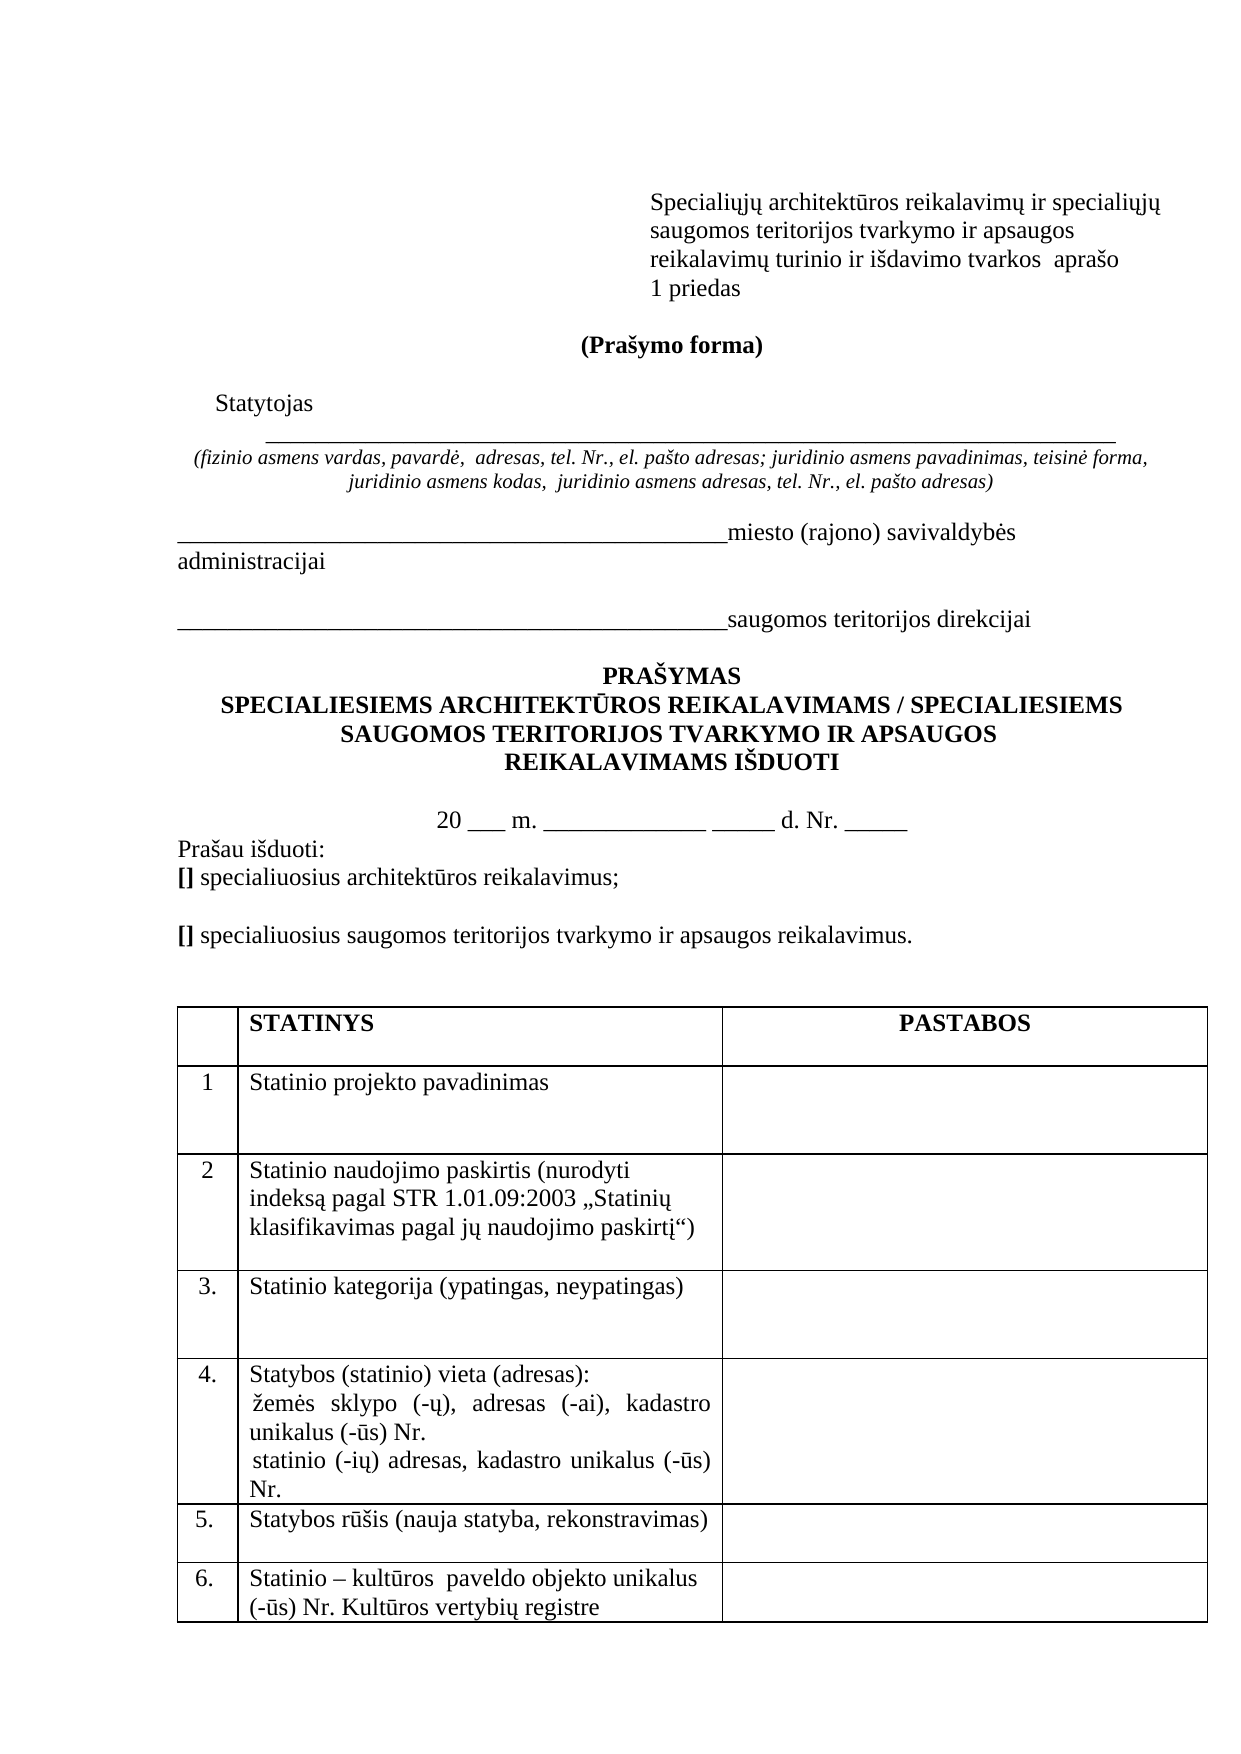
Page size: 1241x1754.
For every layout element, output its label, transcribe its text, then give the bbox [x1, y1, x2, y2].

table_cell 5. [178, 1505, 237, 1562]
table_cell [723, 1067, 1207, 1153]
text (fizinio asmens vardas, pavardė, adresas, tel. Nr., el. pašto adresas; juridinio asmens pavadinimas, teisinė forma, juridinio asmens kodas, juridinio asmens adresas, tel. Nr., el. pašto adresas) [177, 445, 1166, 493]
table_cell Statinio kategorija (ypatingas, neypatingas) [239, 1271, 722, 1357]
text saugomos teritorijos tvarkymo ir apsaugos [177, 215, 1166, 244]
text Statytojas [177, 388, 1166, 417]
table_cell [723, 1359, 1207, 1503]
text 1 priedas [177, 273, 1166, 302]
table_cell 6. [178, 1563, 237, 1621]
table_cell [723, 1271, 1207, 1357]
table_cell [723, 1505, 1207, 1562]
text ____________________________________________miesto (rajono) savivaldybės administracijai [177, 517, 1166, 575]
text [] specialiuosius saugomos teritorijos tvarkymo ir apsaugos reikalavimus. [177, 920, 1166, 949]
table_cell 4. [178, 1359, 237, 1503]
table_cell Statinio – kultūros paveldo objekto unikalus (-ūs) Nr. Kultūros vertybių registre [239, 1563, 722, 1621]
text SPECIALIESIEMS ARCHITEKTŪROS REIKALAVIMAMS / SPECIALIESIEMS SAUGOMOS TERITORIJOS TVARKYMO IR APSAUGOS [177, 690, 1166, 747]
table_cell 2 [178, 1155, 237, 1270]
text REIKALAVIMAMS IŠDUOTI [177, 747, 1166, 776]
text (Prašymo forma) [177, 330, 1166, 359]
table_cell Statinio projekto pavadinimas [239, 1067, 722, 1153]
table_cell Statybos (statinio) vieta (adresas): žemės sklypo (-ų), adresas (-ai), kadastro unikalus (-ūs) Nr. statinio (-ių) adresas, kadastro unikalus (-ūs) Nr. [239, 1359, 722, 1503]
table_header STATINYS [239, 1008, 722, 1065]
table_cell [723, 1563, 1207, 1621]
table_cell 3. [178, 1271, 237, 1357]
table_cell [723, 1155, 1207, 1270]
table_cell Statybos rūšis (nauja statyba, rekonstravimas) [239, 1505, 722, 1562]
text Specialiųjų architektūros reikalavimų ir specialiųjų [177, 187, 1166, 215]
text PRAŠYMAS [177, 661, 1166, 690]
text Prašau išduoti: [177, 834, 1166, 862]
text [] specialiuosius architektūros reikalavimus; [177, 862, 1166, 891]
table_cell 1 [178, 1067, 237, 1153]
table_header PASTABOS [723, 1008, 1207, 1065]
table_cell Statinio naudojimo paskirtis (nurodyti indeksą pagal STR 1.01.09:2003 „Statinių klasifikavimas pagal jų naudojimo paskirtį“) [239, 1155, 722, 1270]
text 20 ___ m. _____________ _____ d. Nr. _____ [177, 805, 1166, 834]
text reikalavimų turinio ir išdavimo tvarkos aprašo [177, 244, 1166, 273]
table_header [178, 1008, 237, 1065]
text ____________________________________________saugomos teritorijos direkcijai [177, 604, 1166, 632]
text ____________________________________________________________________ [177, 417, 1166, 445]
